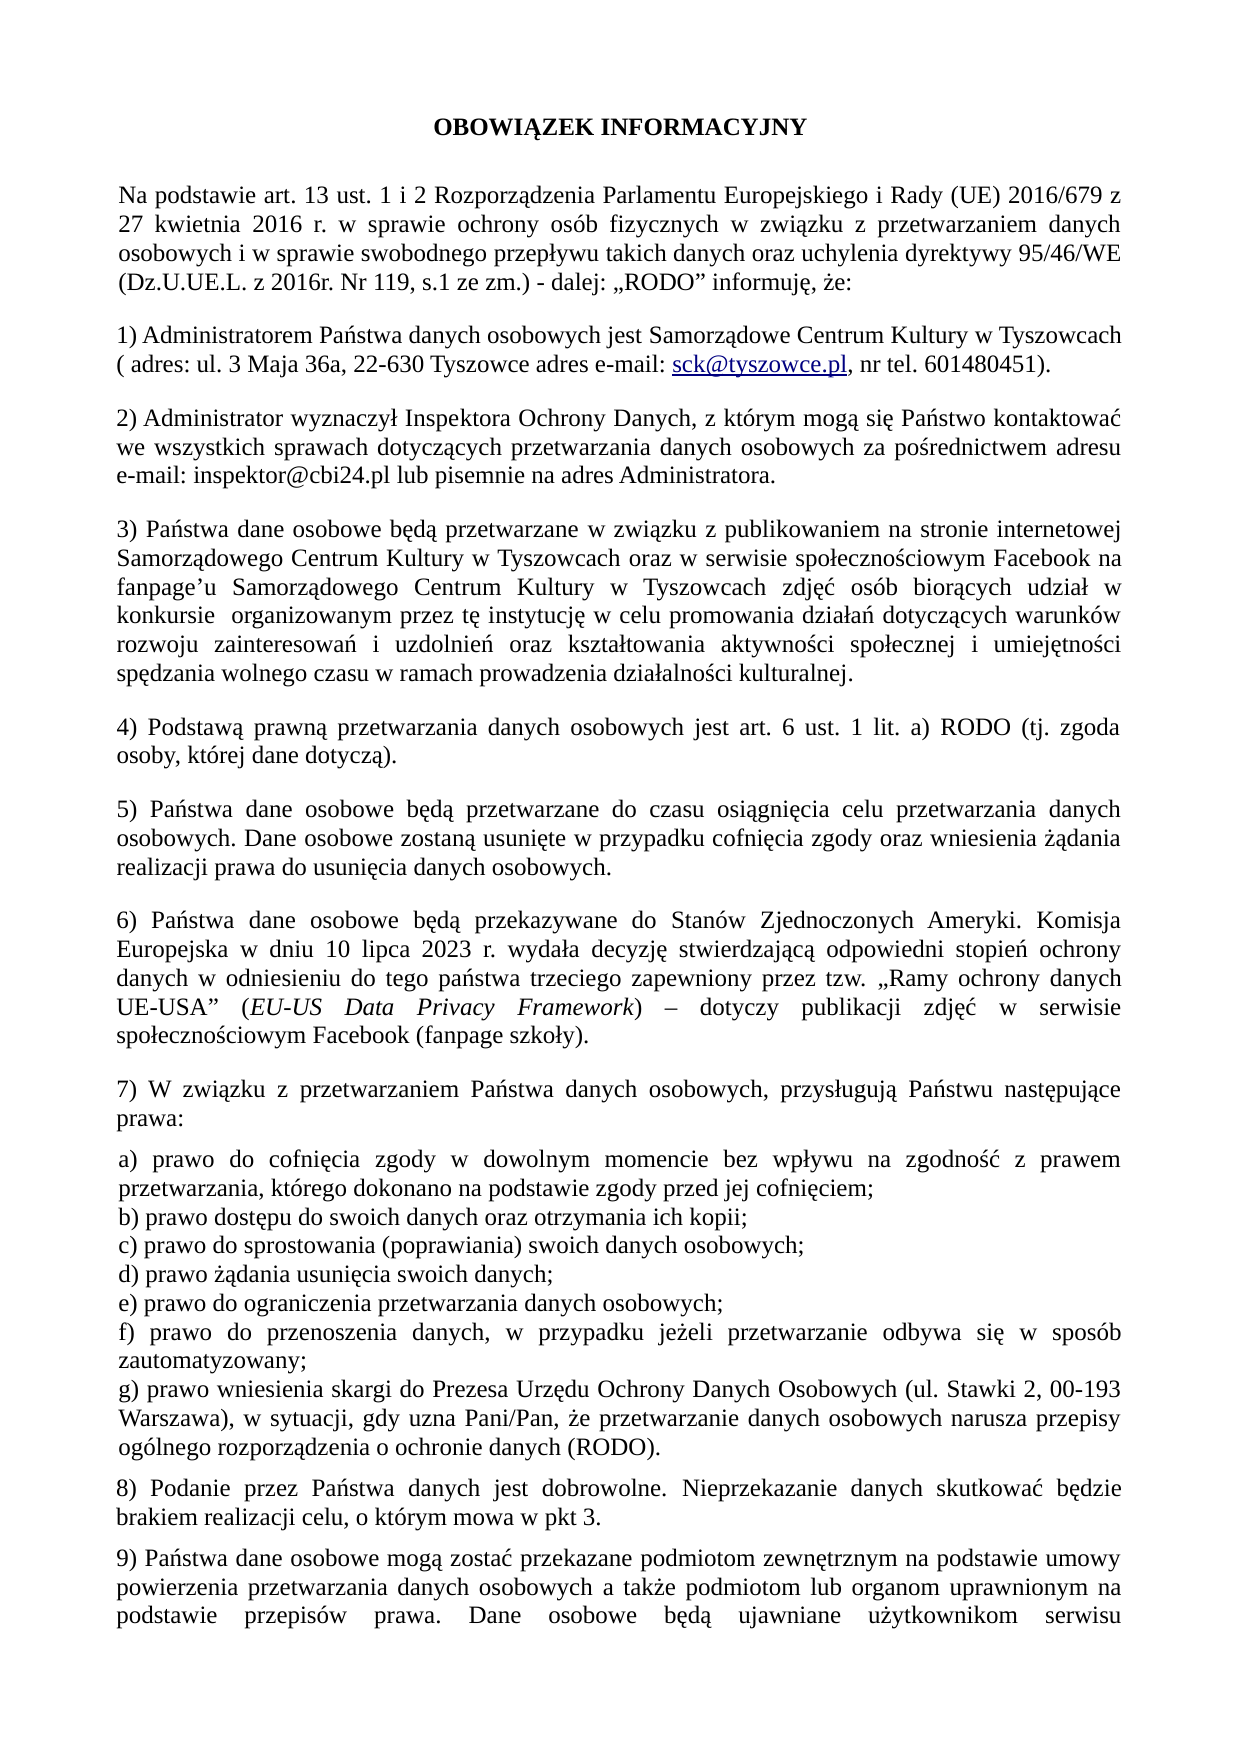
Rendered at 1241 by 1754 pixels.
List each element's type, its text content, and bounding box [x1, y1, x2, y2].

text b) prawo dostępu do swoich danych oraz otrzymania ich kopii; [118, 1202, 1122, 1231]
text 2) Administrator wyznaczył Inspektora Ochrony Danych, z którym mogą się Państwo kontaktować we wszystkich sprawach dotyczących przetwarzania danych osobowych za pośrednictwem adresu e-mail: inspektor@cbi24.pl lub pisemnie na adres Administratora. [116, 403, 1122, 489]
text c) prawo do sprostowania (poprawiania) swoich danych osobowych; [118, 1231, 1122, 1259]
text Na podstawie art. 13 ust. 1 i 2 Rozporządzenia Parlamentu Europejskiego i Rady (UE) 2016/679 z 27 kwietnia 2016 r. w sprawie ochrony osób fizycznych w związku z przetwarzaniem danych osobowych i w sprawie swobodnego przepływu takich danych oraz uchylenia dyrektywy 95/46/WE (Dz.U.UE.L. z 2016r. Nr 119, s.1 ze zm.) - dalej: „RODO” informuję, że: [118, 181, 1122, 296]
text 5) Państwa dane osobowe będą przetwarzane do czasu osiągnięcia celu przetwarzania danych osobowych. Dane osobowe zostaną usunięte w przypadku cofnięcia zgody oraz wniesienia żądania realizacji prawa do usunięcia danych osobowych. [116, 794, 1122, 881]
text e) prawo do ograniczenia przetwarzania danych osobowych; [118, 1288, 1122, 1317]
text 1) Administratorem Państwa danych osobowych jest Samorządowe Centrum Kultury w Tyszowcach ( adres: ul. 3 Maja 36a, 22-630 Tyszowce adres e-mail: sck@tyszowce.pl, nr tel. 601480451). [116, 321, 1122, 378]
text 9) Państwa dane osobowe mogą zostać przekazane podmiotom zewnętrznym na podstawie umowy powierzenia przetwarzania danych osobowych a także podmiotom lub organom uprawnionym na podstawie przepisów prawa. Dane osobowe będą ujawniane użytkownikom serwisu [116, 1543, 1122, 1629]
text OBOWIĄZEK INFORMACYJNY [118, 112, 1122, 141]
text 6) Państwa dane osobowe będą przekazywane do Stanów Zjednoczonych Ameryki. Komisja Europejska w dniu 10 lipca 2023 r. wydała decyzję stwierdzającą odpowiedni stopień ochrony danych w odniesieniu do tego państwa trzeciego zapewniony przez tzw. „Ramy ochrony danych UE-USA” (EU-US Data Privacy Framework) – dotyczy publikacji zdjęć w serwisie społecznościowym Facebook (fanpage szkoły). [116, 906, 1122, 1049]
text a) prawo do cofnięcia zgody w dowolnym momencie bez wpływu na zgodność z prawem przetwarzania, którego dokonano na podstawie zgody przed jej cofnięciem; [118, 1144, 1122, 1202]
text g) prawo wniesienia skargi do Prezesa Urzędu Ochrony Danych Osobowych (ul. Stawki 2, 00-193 Warszawa), w sytuacji, gdy uzna Pani/Pan, że przetwarzanie danych osobowych narusza przepisy ogólnego rozporządzenia o ochronie danych (RODO). [118, 1374, 1122, 1461]
text d) prawo żądania usunięcia swoich danych; [118, 1259, 1122, 1288]
text 8) Podanie przez Państwa danych jest dobrowolne. Nieprzekazanie danych skutkować będzie brakiem realizacji celu, o którym mowa w pkt 3. [116, 1473, 1122, 1531]
text 4) Podstawą prawną przetwarzania danych osobowych jest art. 6 ust. 1 lit. a) RODO (tj. zgoda osoby, której dane dotyczą). [116, 712, 1122, 769]
text f) prawo do przenoszenia danych, w przypadku jeżeli przetwarzanie odbywa się w sposób zautomatyzowany; [118, 1317, 1122, 1374]
text 7) W związku z przetwarzaniem Państwa danych osobowych, przysługują Państwu następujące prawa: [116, 1074, 1122, 1132]
text 3) Państwa dane osobowe będą przetwarzane w związku z publikowaniem na stronie internetowej Samorządowego Centrum Kultury w Tyszowcach oraz w serwisie społecznościowym Facebook na fanpage’u Samorządowego Centrum Kultury w Tyszowcach zdjęć osób biorących udział w konkursie organizowanym przez tę instytucję w celu promowania działań dotyczących warunków rozwoju zainteresowań i uzdolnień oraz kształtowania aktywności społecznej i umiejętności spędzania wolnego czasu w ramach prowadzenia działalności kulturalnej. [116, 514, 1122, 687]
